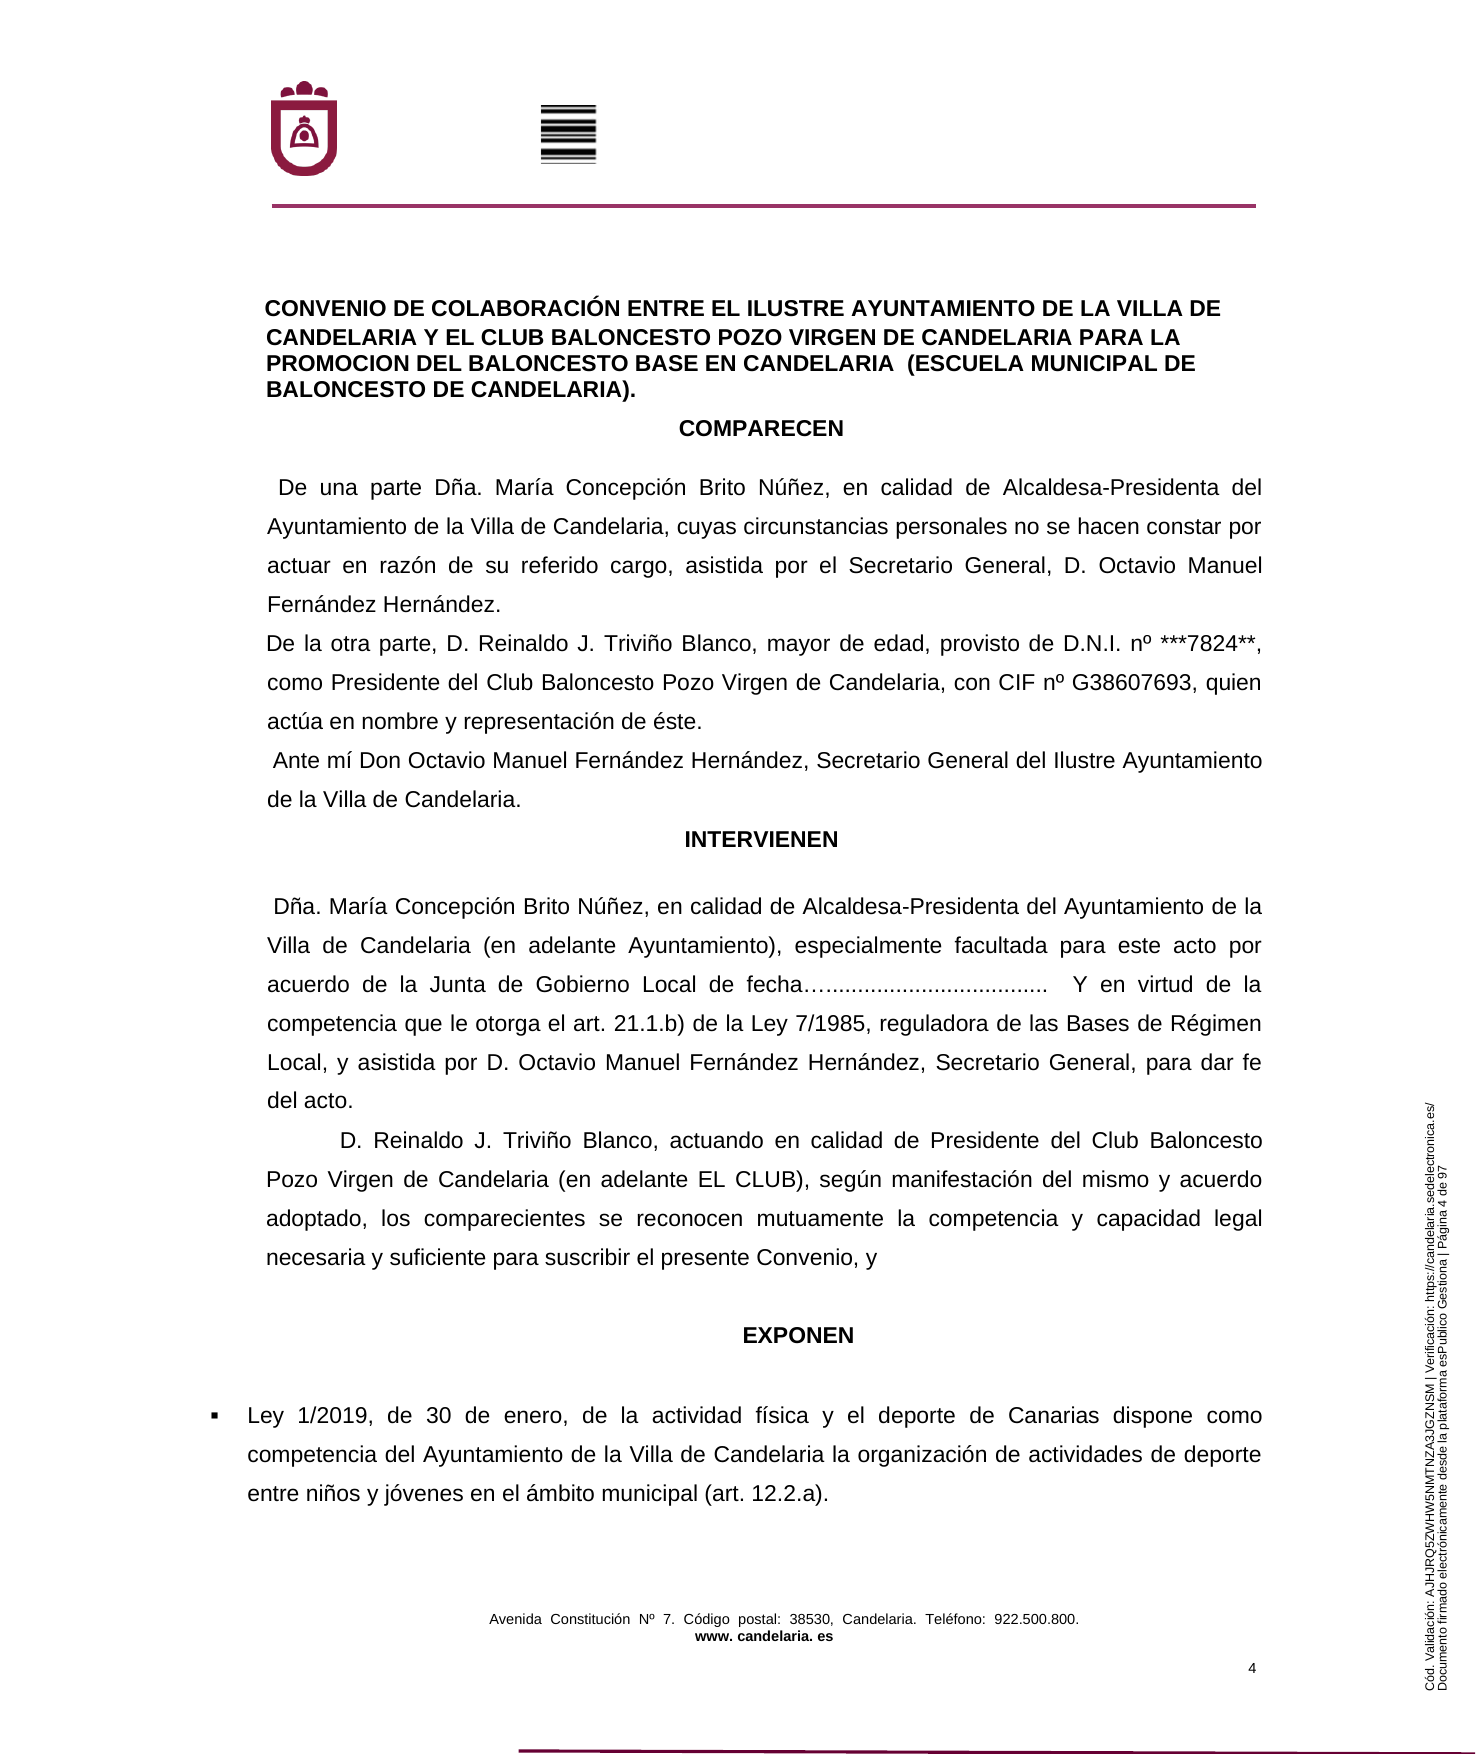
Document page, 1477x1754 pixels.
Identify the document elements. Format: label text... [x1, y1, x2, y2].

text Ante mí Don Octavio Manuel Fernández Hernández, Secretario General del Ilustre Ayuntamiento de la Villa de Candelaria. [266, 747, 1263, 812]
subtitle EXPONEN [333, 1322, 1270, 1348]
text De la otra parte, D. Reinaldo J. Triviño Blanco, mayor de edad, provisto de D.N.I. nº ***7824**, como Presidente del Club Baloncesto Pozo Virgen de Candelaria, con CIF nº G38607693, quien actúa en nombre y representación de éste. [266, 630, 1263, 734]
text Dña. María Concepción Brito Núñez, en calidad de Alcaldesa-Presidenta del Ayuntamiento de la Villa de Candelaria (en adelante Ayuntamiento), especialmente facultada para este acto por acuerdo de la Junta de Gobierno Local de fecha…................................... Y en virtud de la competencia que le otorga el art. 21.1.b) de la Ley 7/1985, reguladora de las Bases de Régimen Local, y asistida por D. Octavio Manuel Fernández Hernández, Secretario General, para dar fe del acto. [266, 893, 1263, 1114]
text CONVENIO DE COLABORACIÓN ENTRE EL ILUSTRE AYUNTAMIENTO DE LA VILLA DE [264, 295, 1264, 322]
text D. Reinaldo J. Triviño Blanco, actuando en calidad de Presidente del Club Baloncesto Pozo Virgen de Candelaria (en adelante EL CLUB), según manifestación del mismo y acuerdo adoptado, los comparecientes se reconocen mutuamente la competencia y capacidad legal necesaria y suficiente para suscribir el presente Convenio, y [266, 1127, 1263, 1270]
subtitle INTERVIENEN [333, 826, 1196, 852]
text De una parte Dña. María Concepción Brito Núñez, en calidad de Alcaldesa-Presidenta del Ayuntamiento de la Villa de Candelaria, cuyas circunstancias personales no se hacen constar por actuar en razón de su referido cargo, asistida por el Secretario General, D. Octavio Manuel Fernández Hernández. [266, 474, 1263, 617]
subtitle COMPARECEN [333, 415, 1196, 441]
list Ley 1/2019, de 30 de enero, de la actividad física y el deporte de Canarias dispone como competencia del Ayuntamiento de la Villa de Candelaria la organización de actividades de deporte entre niños y jóvenes en el ámbito municipal (art. 12.2.a). [209, 1402, 1263, 1507]
text CANDELARIA Y EL CLUB BALONCESTO POZO VIRGEN DE CANDELARIA PARA LA PROMOCION DEL BALONCESTO BASE EN CANDELARIA (ESCUELA MUNICIPAL DE BALONCESTO DE CANDELARIA). [266, 323, 1270, 402]
